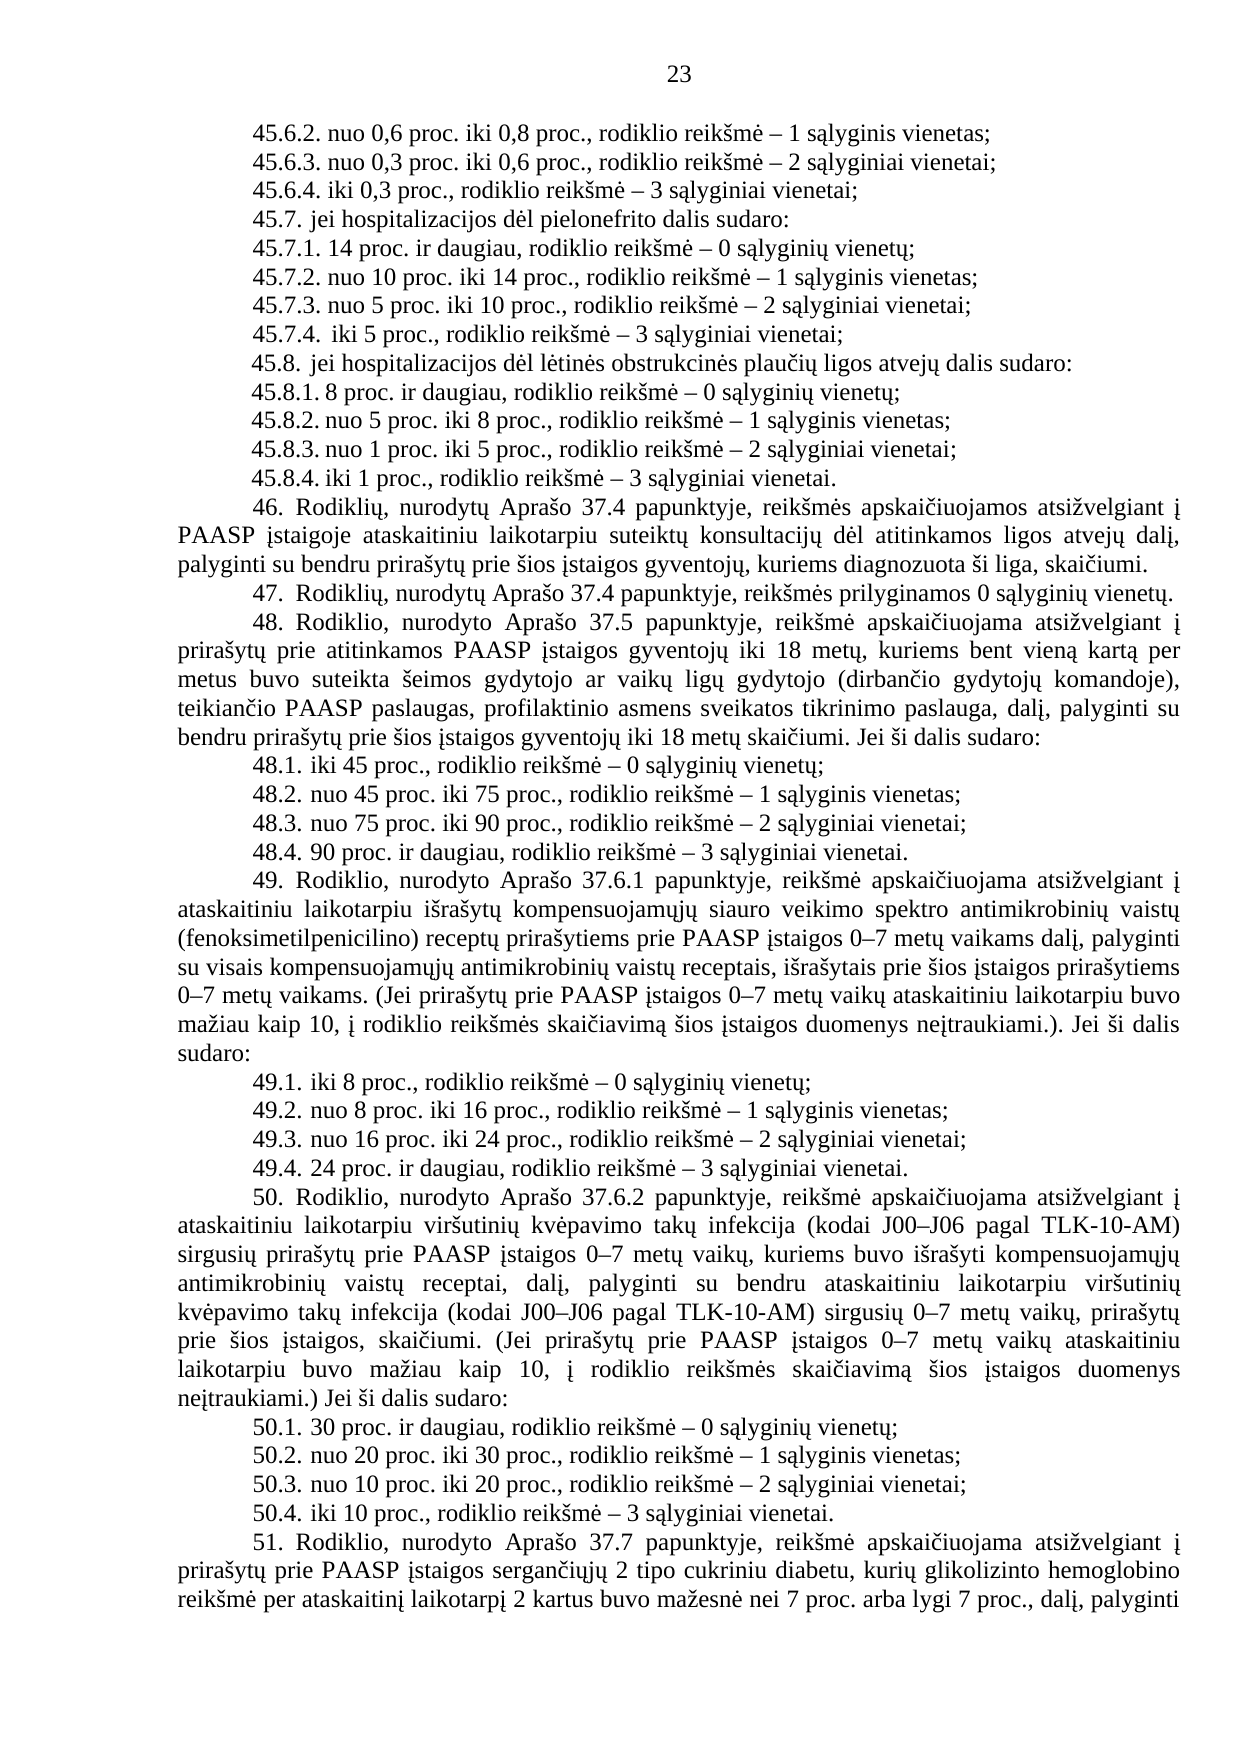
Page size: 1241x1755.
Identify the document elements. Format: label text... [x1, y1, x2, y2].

text 48.1. iki 45 proc., rodiklio reikšmė – 0 sąlyginių vienetų; [177, 751, 1181, 779]
text 45.8. jei hospitalizacijos dėl lėtinės obstrukcinės plaučių ligos atvejų dalis sudaro: [251, 348, 1181, 377]
text 45.6.4. iki 0,3 proc., rodiklio reikšmė – 3 sąlyginiai vienetai; [177, 176, 1181, 204]
text 45.8.3. nuo 1 proc. iki 5 proc., rodiklio reikšmė – 2 sąlyginiai vienetai; [251, 434, 1181, 463]
text 45.7.4. iki 5 proc., rodiklio reikšmė – 3 sąlyginiai vienetai; [177, 319, 1181, 348]
text 48.2. nuo 45 proc. iki 75 proc., rodiklio reikšmė – 1 sąlyginis vienetas; [177, 779, 1181, 808]
text 45.7.3. nuo 5 proc. iki 10 proc., rodiklio reikšmė – 2 sąlyginiai vienetai; [177, 291, 1181, 319]
text 45.8.4. iki 1 proc., rodiklio reikšmė – 3 sąlyginiai vienetai. [251, 463, 1181, 492]
text 49.4. 24 proc. ir daugiau, rodiklio reikšmė – 3 sąlyginiai vienetai. [177, 1153, 1181, 1182]
text 47. Rodiklių, nurodytų Aprašo 37.4 papunktyje, reikšmės prilyginamos 0 sąlyginių vienetų. [177, 578, 1181, 607]
text 48. Rodiklio, nurodyto Aprašo 37.5 papunktyje, reikšmė apskaičiuojama atsižvelgiant į prirašytų prie atitinkamos PAASP įstaigos gyventojų iki 18 metų, kuriems bent vieną kartą per metus buvo suteikta šeimos gydytojo ar vaikų ligų gydytojo (dirbančio gydytojų komandoje), teikiančio PAASP paslaugas, profilaktinio asmens sveikatos tikrinimo paslauga, dalį, palyginti su bendru prirašytų prie šios įstaigos gyventojų iki 18 metų skaičiumi. Jei ši dalis sudaro: [177, 607, 1181, 751]
text 45.7. jei hospitalizacijos dėl pielonefrito dalis sudaro: [177, 204, 1181, 233]
text 50.2. nuo 20 proc. iki 30 proc., rodiklio reikšmė – 1 sąlyginis vienetas; [177, 1441, 1181, 1469]
text 45.8.1. 8 proc. ir daugiau, rodiklio reikšmė – 0 sąlyginių vienetų; [251, 377, 1181, 406]
text 51. Rodiklio, nurodyto Aprašo 37.7 papunktyje, reikšmė apskaičiuojama atsižvelgiant į prirašytų prie PAASP įstaigos sergančiųjų 2 tipo cukriniu diabetu, kurių glikolizinto hemoglobino reikšmė per ataskaitinį laikotarpį 2 kartus buvo mažesnė nei 7 proc. arba lygi 7 proc., dalį, palyginti [177, 1527, 1181, 1613]
text 50.1. 30 proc. ir daugiau, rodiklio reikšmė – 0 sąlyginių vienetų; [177, 1412, 1181, 1441]
text 50.3. nuo 10 proc. iki 20 proc., rodiklio reikšmė – 2 sąlyginiai vienetai; [177, 1469, 1181, 1498]
text 46. Rodiklių, nurodytų Aprašo 37.4 papunktyje, reikšmės apskaičiuojamos atsižvelgiant į PAASP įstaigoje ataskaitiniu laikotarpiu suteiktų konsultacijų dėl atitinkamos ligos atvejų dalį, palyginti su bendru prirašytų prie šios įstaigos gyventojų, kuriems diagnozuota ši liga, skaičiumi. [177, 492, 1181, 578]
text 45.8.2. nuo 5 proc. iki 8 proc., rodiklio reikšmė – 1 sąlyginis vienetas; [251, 406, 1181, 434]
text 49.3. nuo 16 proc. iki 24 proc., rodiklio reikšmė – 2 sąlyginiai vienetai; [177, 1124, 1181, 1153]
text 45.6.3. nuo 0,3 proc. iki 0,6 proc., rodiklio reikšmė – 2 sąlyginiai vienetai; [177, 147, 1181, 176]
text 48.3. nuo 75 proc. iki 90 proc., rodiklio reikšmė – 2 sąlyginiai vienetai; [177, 808, 1181, 837]
text 45.6.2. nuo 0,6 proc. iki 0,8 proc., rodiklio reikšmė – 1 sąlyginis vienetas; [177, 118, 1181, 147]
text 48.4. 90 proc. ir daugiau, rodiklio reikšmė – 3 sąlyginiai vienetai. [177, 837, 1181, 866]
text 50. Rodiklio, nurodyto Aprašo 37.6.2 papunktyje, reikšmė apskaičiuojama atsižvelgiant į ataskaitiniu laikotarpiu viršutinių kvėpavimo takų infekcija (kodai J00–J06 pagal TLK-10-AM) sirgusių prirašytų prie PAASP įstaigos 0–7 metų vaikų, kuriems buvo išrašyti kompensuojamųjų antimikrobinių vaistų receptai, dalį, palyginti su bendru ataskaitiniu laikotarpiu viršutinių kvėpavimo takų infekcija (kodai J00–J06 pagal TLK-10-AM) sirgusių 0–7 metų vaikų, prirašytų prie šios įstaigos, skaičiumi. (Jei prirašytų prie PAASP įstaigos 0–7 metų vaikų ataskaitiniu laikotarpiu buvo mažiau kaip 10, į rodiklio reikšmės skaičiavimą šios įstaigos duomenys neįtraukiami.) Jei ši dalis sudaro: [177, 1182, 1181, 1412]
text 49.2. nuo 8 proc. iki 16 proc., rodiklio reikšmė – 1 sąlyginis vienetas; [177, 1096, 1181, 1124]
text 45.7.2. nuo 10 proc. iki 14 proc., rodiklio reikšmė – 1 sąlyginis vienetas; [177, 262, 1181, 291]
text 45.7.1. 14 proc. ir daugiau, rodiklio reikšmė – 0 sąlyginių vienetų; [177, 233, 1181, 262]
text 49. Rodiklio, nurodyto Aprašo 37.6.1 papunktyje, reikšmė apskaičiuojama atsižvelgiant į ataskaitiniu laikotarpiu išrašytų kompensuojamųjų siauro veikimo spektro antimikrobinių vaistų (fenoksimetilpenicilino) receptų prirašytiems prie PAASP įstaigos 0–7 metų vaikams dalį, palyginti su visais kompensuojamųjų antimikrobinių vaistų receptais, išrašytais prie šios įstaigos prirašytiems 0–7 metų vaikams. (Jei prirašytų prie PAASP įstaigos 0–7 metų vaikų ataskaitiniu laikotarpiu buvo mažiau kaip 10, į rodiklio reikšmės skaičiavimą šios įstaigos duomenys neįtraukiami.). Jei ši dalis sudaro: [177, 866, 1181, 1067]
text 50.4. iki 10 proc., rodiklio reikšmė – 3 sąlyginiai vienetai. [177, 1498, 1181, 1527]
text 49.1. iki 8 proc., rodiklio reikšmė – 0 sąlyginių vienetų; [177, 1067, 1181, 1096]
